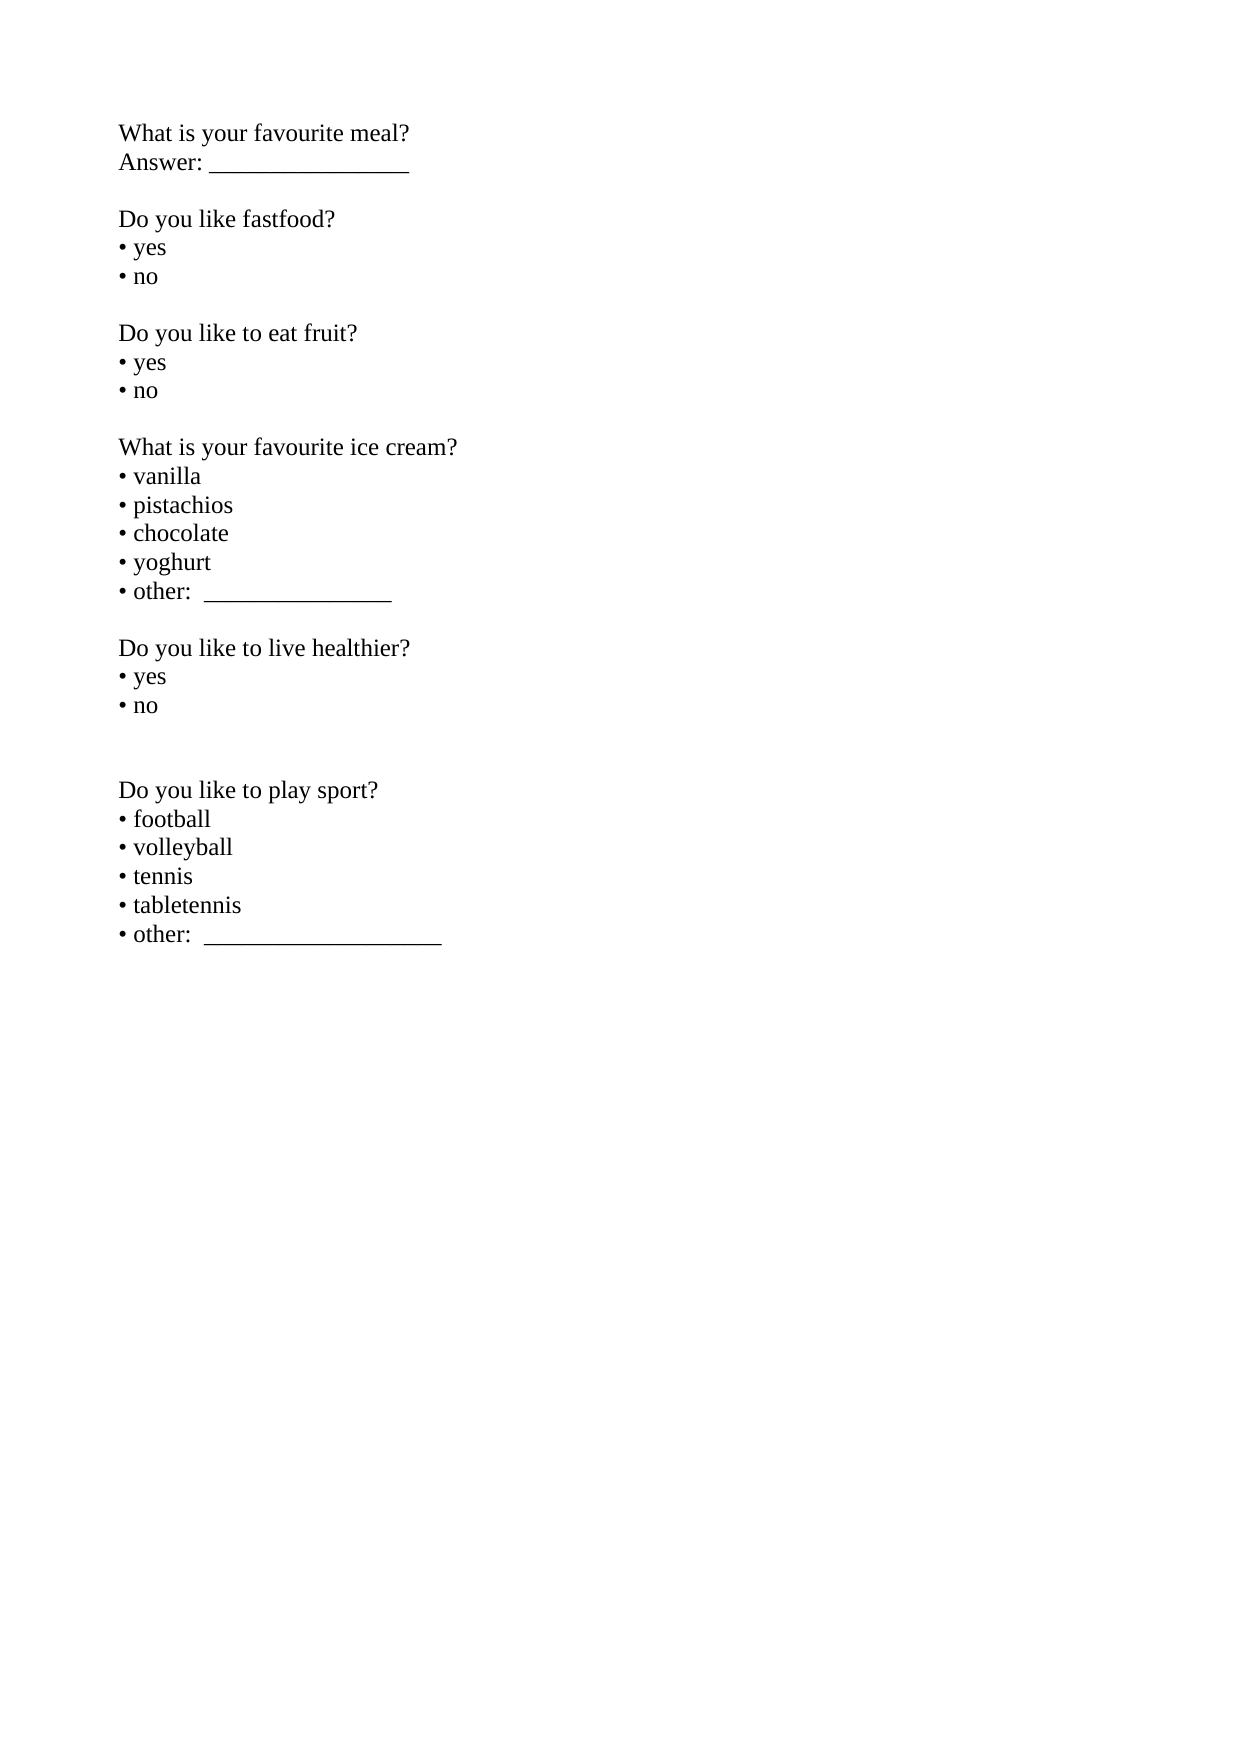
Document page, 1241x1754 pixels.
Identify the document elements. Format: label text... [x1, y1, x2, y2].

text • yes [118, 347, 1122, 375]
text • other: _______________ [118, 576, 1122, 605]
text • vanilla [118, 461, 1122, 490]
text What is your favourite meal? [118, 118, 1122, 147]
text • other: ___________________ [118, 919, 1122, 947]
text • yes [118, 661, 1122, 690]
text • football [118, 804, 1122, 832]
text • yes [118, 232, 1122, 261]
text • no [118, 690, 1122, 719]
text • no [118, 261, 1122, 290]
text • tabletennis [118, 890, 1122, 919]
text • volleyball [118, 832, 1122, 861]
text Answer: ________________ [118, 147, 1122, 176]
text What is your favourite ice cream? [118, 432, 1122, 461]
text Do you like to eat fruit? [118, 318, 1122, 347]
text • chocolate [118, 518, 1122, 547]
text Do you like to live healthier? [118, 633, 1122, 661]
text • yoghurt [118, 547, 1122, 576]
text • pistachios [118, 490, 1122, 518]
text • tennis [118, 861, 1122, 890]
text Do you like to play sport? [118, 775, 1122, 804]
text • no [118, 375, 1122, 404]
text Do you like fastfood? [118, 204, 1122, 232]
